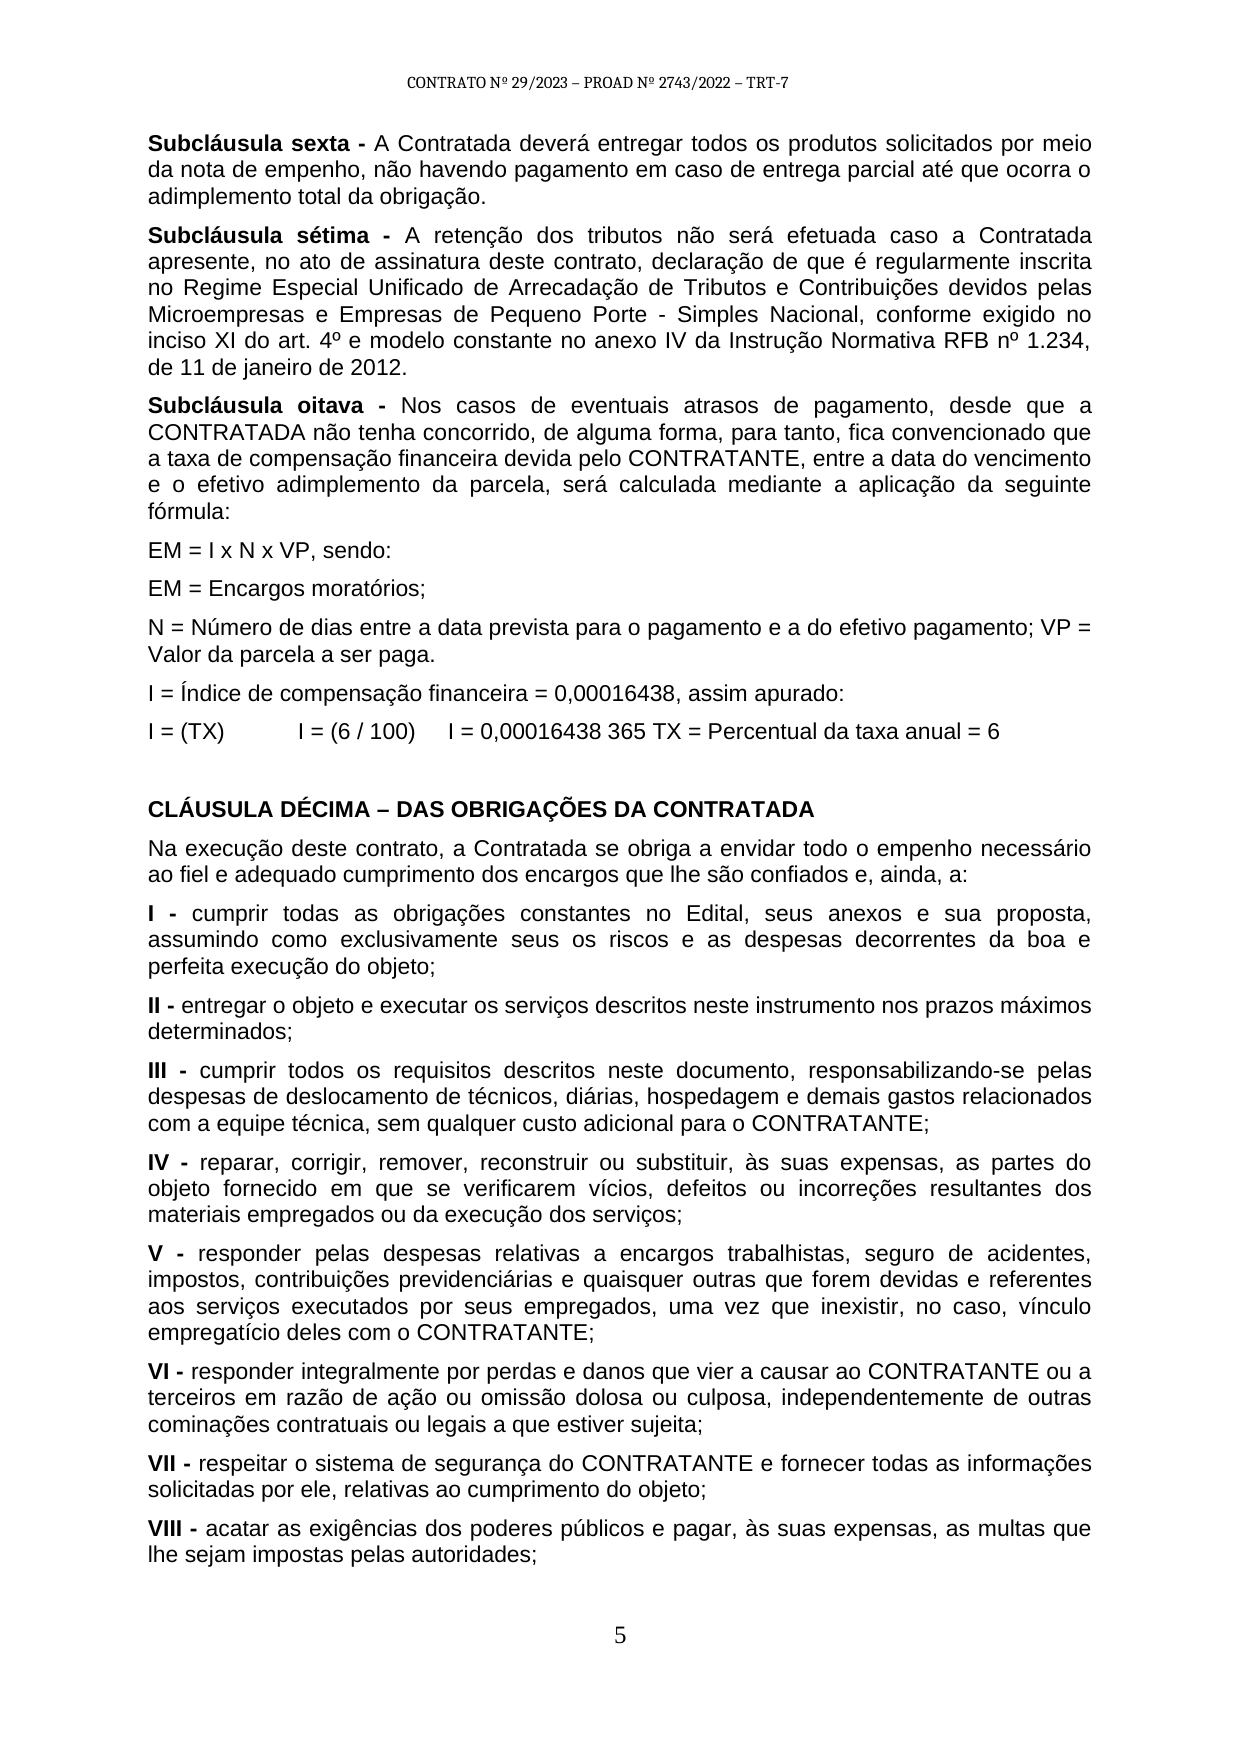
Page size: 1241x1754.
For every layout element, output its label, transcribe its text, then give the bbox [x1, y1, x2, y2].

text I = (TX) I = (6 / 100) I = 0,00016438 365 TX = Percentual da taxa anual = 6 [148, 718, 1092, 745]
text Na execução deste contrato, a Contratada se obriga a envidar todo o empenho necessário ao fiel e adequado cumprimento dos encargos que lhe são confiados e, ainda, a: [148, 835, 1092, 888]
text VIII - acatar as exigências dos poderes públicos e pagar, às suas expensas, as multas que lhe sejam impostas pelas autoridades; [148, 1515, 1092, 1567]
text Subcláusula sexta - A Contratada deverá entregar todos os produtos solicitados por meio da nota de empenho, não havendo pagamento em caso de entrega parcial até que ocorra o adimplemento total da obrigação. [148, 130, 1092, 209]
text V - responder pelas despesas relativas a encargos trabalhistas, seguro de acidentes, impostos, contribuições previdenciárias e quaisquer outras que forem devidas e referentes aos serviços executados por seus empregados, uma vez que inexistir, no caso, vínculo empregatício deles com o CONTRATANTE; [148, 1240, 1092, 1345]
text I = Índice de compensação financeira = 0,00016438, assim apurado: [148, 679, 1092, 706]
text III - cumprir todos os requisitos descritos neste documento, responsabilizando-se pelas despesas de deslocamento de técnicos, diárias, hospedagem e demais gastos relacionados com a equipe técnica, sem qualquer custo adicional para o CONTRATANTE; [148, 1057, 1092, 1136]
text I - cumprir todas as obrigações constantes no Edital, seus anexos e sua proposta, assumindo como exclusivamente seus os riscos e as despesas decorrentes da boa e perfeita execução do objeto; [148, 900, 1092, 979]
text N = Número de dias entre a data prevista para o pagamento e a do efetivo pagamento; VP = Valor da parcela a ser paga. [148, 614, 1092, 667]
text EM = I x N x VP, sendo: [148, 537, 1092, 563]
text Subcláusula sétima - A retenção dos tributos não será efetuada caso a Contratada apresente, no ato de assinatura deste contrato, declaração de que é regularmente inscrita no Regime Especial Unificado de Arrecadação de Tributos e Contribuições devidos pelas Microempresas e Empresas de Pequeno Porte - Simples Nacional, conforme exigido no inciso XI do art. 4º e modelo constante no anexo IV da Instrução Normativa RFB nº 1.234, de 11 de janeiro de 2012. [148, 222, 1092, 380]
text EM = Encargos moratórios; [148, 575, 1092, 602]
text VI - responder integralmente por perdas e danos que vier a causar ao CONTRATANTE ou a terceiros em razão de ação ou omissão dolosa ou culposa, independentemente de outras cominações contratuais ou legais a que estiver sujeita; [148, 1358, 1092, 1437]
text VII - respeitar o sistema de segurança do CONTRATANTE e fornecer todas as informações solicitadas por ele, relativas ao cumprimento do objeto; [148, 1449, 1092, 1502]
text Subcláusula oitava - Nos casos de eventuais atrasos de pagamento, desde que a CONTRATADA não tenha concorrido, de alguma forma, para tanto, fica convencionado que a taxa de compensação financeira devida pelo CONTRATANTE, entre a data do vencimento e o efetivo adimplemento da parcela, será calculada mediante a aplicação da seguinte fórmula: [148, 392, 1092, 524]
text IV - reparar, corrigir, remover, reconstruir ou substituir, às suas expensas, as partes do objeto fornecido em que se verificarem vícios, defeitos ou incorreções resultantes dos materiais empregados ou da execução dos serviços; [148, 1148, 1092, 1227]
text II - entregar o objeto e executar os serviços descritos neste instrumento nos prazos máximos determinados; [148, 992, 1092, 1044]
text CLÁUSULA DÉCIMA – DAS OBRIGAÇÕES DA CONTRATADA [148, 796, 1099, 822]
